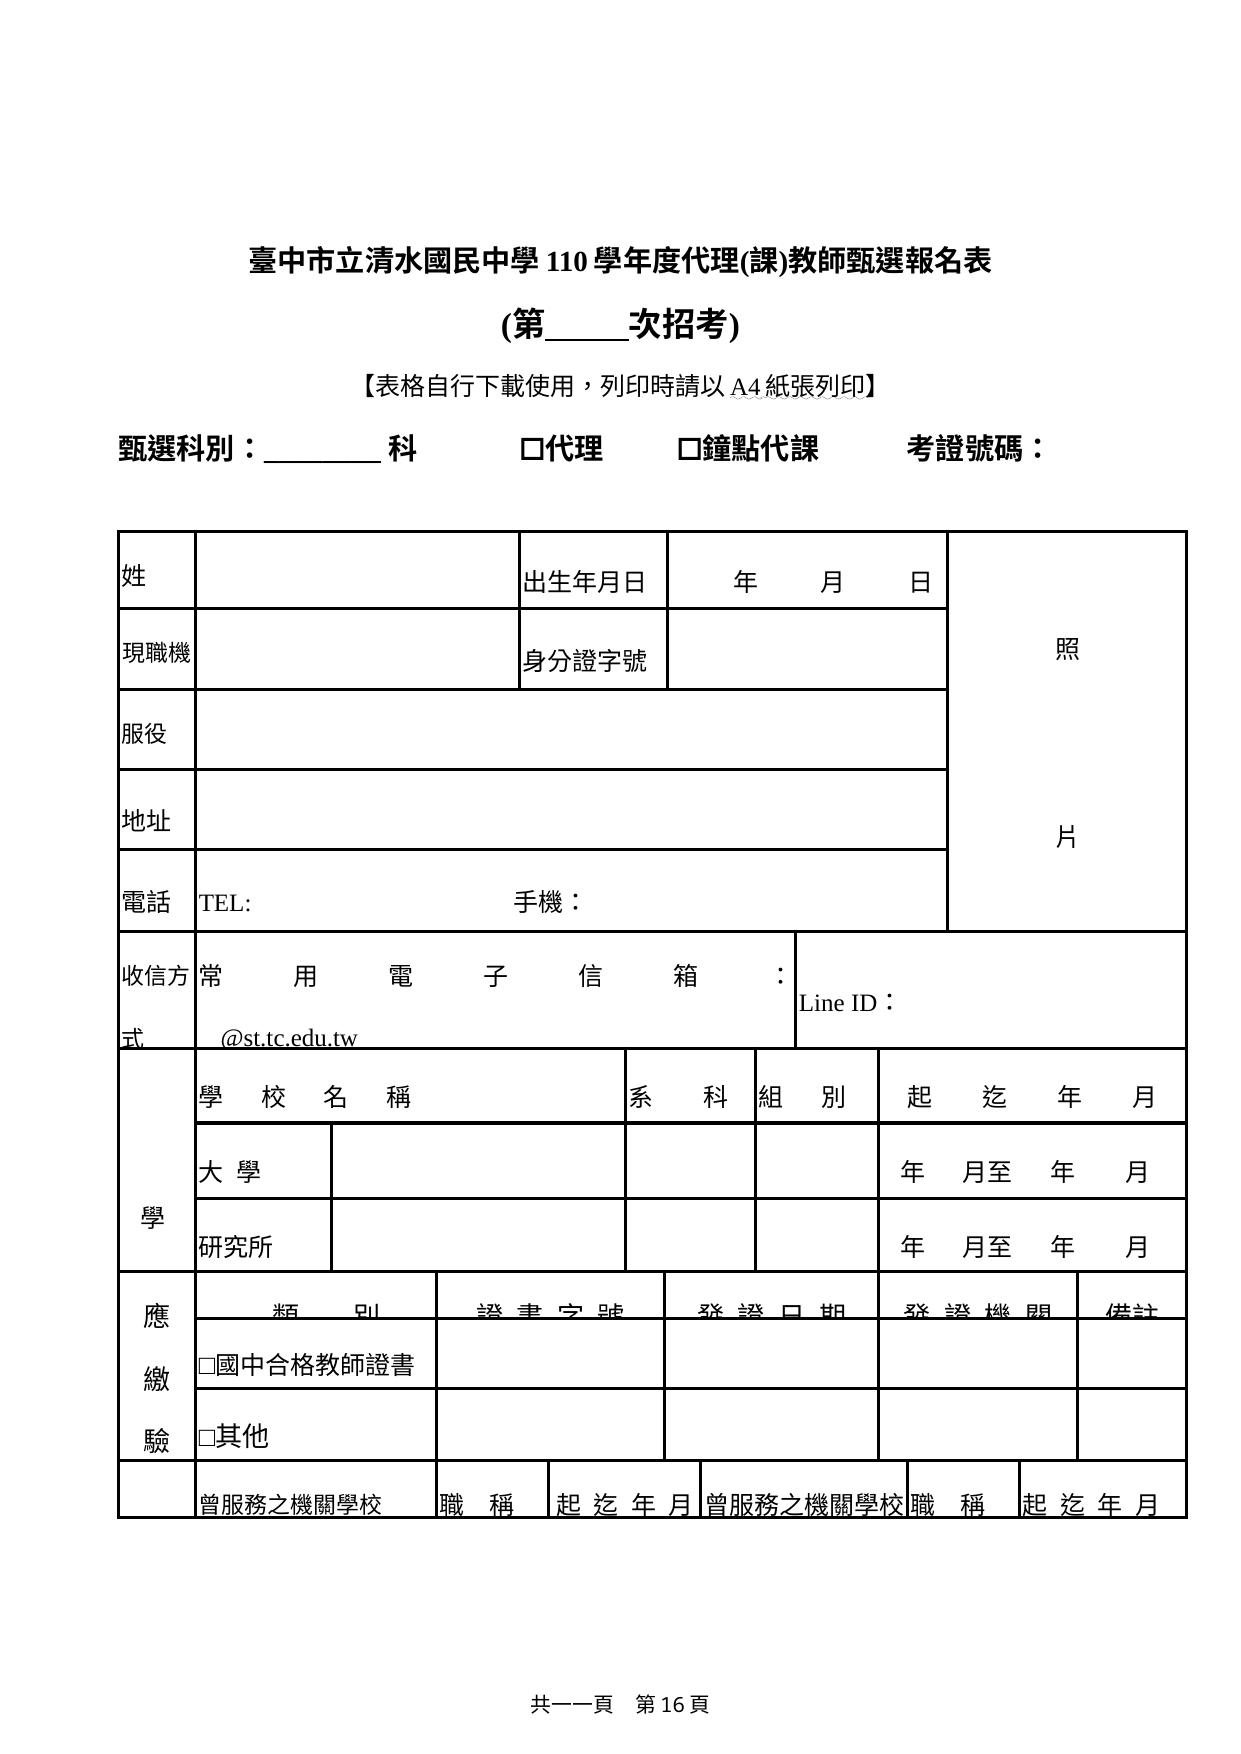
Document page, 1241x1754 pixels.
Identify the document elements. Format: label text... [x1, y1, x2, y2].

text 臺中市立清水國民中學110學年度代理(課)教師甄選報名表 [118, 217, 1122, 280]
table_cell 常用電子信箱： @st.tc.edu.tw @gmail.com [197, 933, 794, 1047]
table_cell 學 校 名 稱 [197, 1050, 624, 1121]
table_cell [627, 1125, 754, 1197]
table_cell 類 別 [197, 1273, 435, 1317]
table_cell 收信方式 [120, 933, 194, 1047]
table_cell 大 學 [197, 1125, 330, 1197]
table_cell 年 月至 年 月 [880, 1125, 1185, 1197]
text 甄選科別：________ 科 代理 鐘點代課 考證號碼：(請空白) [118, 405, 1122, 530]
table_cell [666, 1390, 877, 1459]
table_cell [625, 1320, 663, 1387]
table_cell 起 迄 年 月 [1021, 1462, 1185, 1516]
table_cell [880, 1390, 1076, 1459]
table_cell 服役 情形 [120, 691, 194, 768]
table_cell [757, 1200, 877, 1270]
table_header 年 月 日 [669, 533, 946, 607]
table_cell 年 月至 年 月 [880, 1200, 1185, 1270]
table_cell 研究所 [197, 1200, 330, 1270]
table_header [197, 533, 518, 607]
table_cell 職 稱 [438, 1462, 547, 1516]
table_cell 起 迄 年 月 [880, 1050, 1185, 1121]
table_cell 職 稱 [909, 1462, 1018, 1516]
table_cell [625, 1390, 663, 1459]
table_cell 發 證 日 期 [666, 1273, 877, 1317]
table_cell [1079, 1390, 1185, 1459]
table_cell [197, 771, 946, 848]
table_cell [333, 1200, 624, 1270]
table_cell 組 別 [757, 1050, 877, 1121]
table_cell [197, 610, 518, 687]
table_cell [120, 1462, 194, 1516]
table_cell □國中合格教師證書 [197, 1320, 435, 1387]
table_header 照 片 [949, 533, 1185, 930]
table_cell TEL: 手機： [197, 851, 946, 930]
table_cell 學 歷 [120, 1050, 194, 1270]
table_cell 曾服務之機關學校 [702, 1462, 906, 1516]
table_cell □免役□役畢 □服役中 [197, 691, 946, 768]
table_header 姓 名 [120, 533, 194, 607]
table_cell 現職機關學校 [120, 610, 194, 687]
text (第 次招考) [118, 280, 1122, 342]
table_cell 備註 [1079, 1273, 1185, 1317]
table_cell 應 繳 驗 證 件 [120, 1273, 194, 1459]
table_cell [666, 1320, 877, 1387]
table_cell [669, 610, 946, 687]
table_cell [438, 1390, 625, 1459]
table_cell [438, 1320, 625, 1387]
table_cell [757, 1125, 877, 1197]
table_cell 身分證字號 [521, 610, 666, 687]
table_cell 曾服務之機關學校 [197, 1462, 435, 1516]
table_cell 地址 [120, 771, 194, 848]
table_cell [880, 1320, 1076, 1387]
table_cell 電話 [120, 851, 194, 930]
table_cell Line ID： [797, 933, 1185, 1047]
table_cell 發 證 機 關 [880, 1273, 1076, 1317]
table_header 出生年月日 [521, 533, 666, 607]
text 【表格自行下載使用，列印時請以A4紙張列印】 [118, 342, 1122, 405]
table_cell [1079, 1320, 1185, 1387]
table_cell 證 書 字 號 [438, 1273, 663, 1317]
table_cell [627, 1200, 754, 1270]
table_cell □其他 [197, 1390, 435, 1459]
table_cell 起 迄 年 月 [550, 1462, 699, 1516]
table_cell 系 科 [627, 1050, 754, 1121]
table_cell [333, 1125, 624, 1197]
